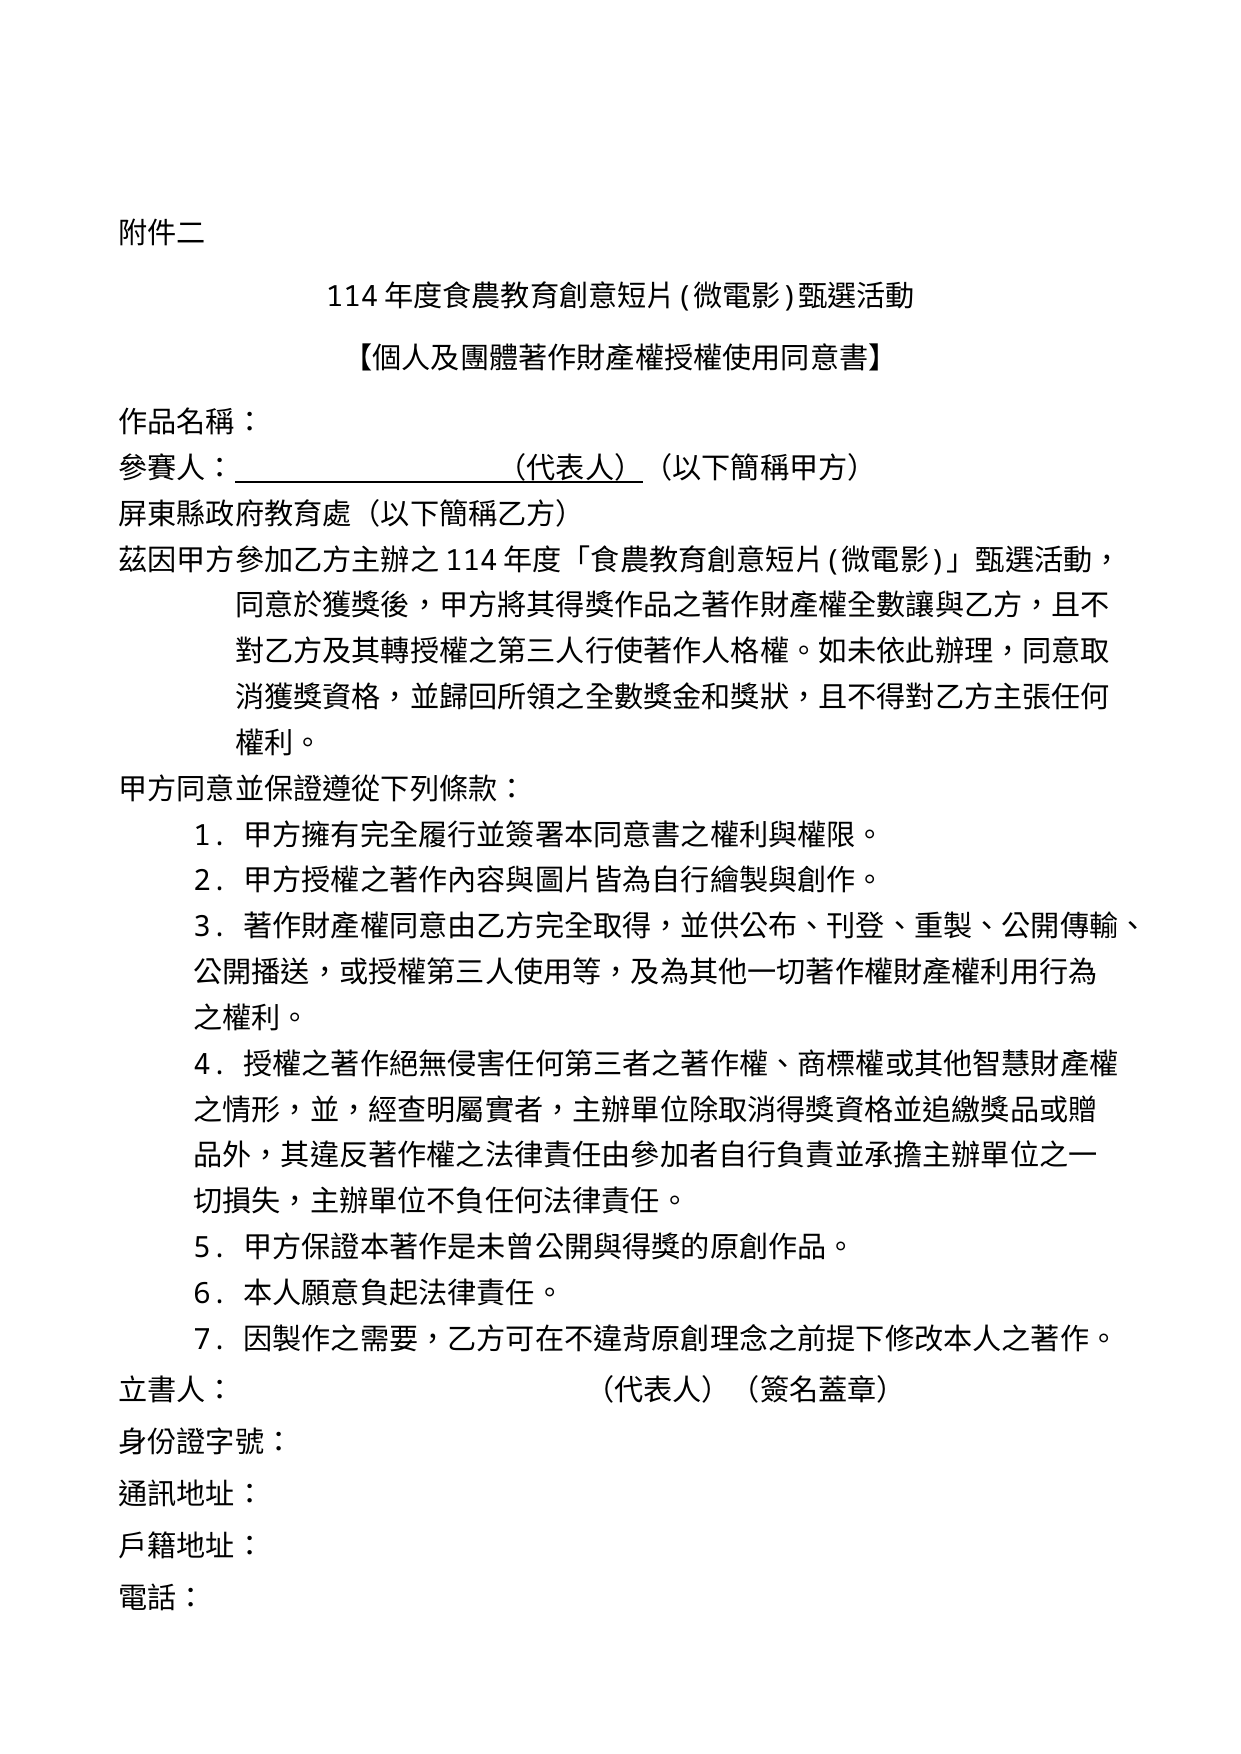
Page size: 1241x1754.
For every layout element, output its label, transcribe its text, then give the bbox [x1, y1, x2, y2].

text 電話： [118, 1567, 1122, 1619]
list 著作財產權同意由乙方完全取得，並供公布、刊登、重製、公開傳輸、公開播送，或授權第三人使用等，及為其他一切著作權財產權利用行為之權利。 [193, 900, 1122, 1037]
list 甲方擁有完全履行並簽署本同意書之權利與權限。 [193, 808, 1122, 854]
list 授權之著作絕無侵害任何第三者之著作權、商標權或其他智慧財產權之情形，並，經查明屬實者，主辦單位除取消得獎資格並追繳獎品或贈品外，其違反著作權之法律責任由參加者自行負責並承擔主辦單位之一切損失，主辦單位不負任何法律責任。 [193, 1037, 1122, 1221]
text 參賽人： （代表人）（以下簡稱甲方） [118, 442, 1122, 487]
list 本人願意負起法律責任。 [193, 1267, 1122, 1312]
text 戶籍地址： [118, 1514, 1122, 1567]
text 【個人及團體著作財產權授權使用同意書】 [118, 314, 1122, 377]
list 甲方保證本著作是未曾公開與得獎的原創作品。 [193, 1221, 1122, 1267]
text 茲因甲方參加乙方主辦之114年度「食農教育創意短片(微電影)」甄選活動，同意於獲獎後，甲方將其得獎作品之著作財產權全數讓與乙方，且不對乙方及其轉授權之第三人行使著作人格權。如未依此辦理，同意取消獲獎資格，並歸回所領之全數獎金和獎狀，且不得對乙方主張任何權利。 [118, 533, 1122, 762]
list 甲方授權之著作內容與圖片皆為自行繪製與創作。 [193, 854, 1122, 900]
text 立書人： （代表人）（簽名蓋章） [118, 1358, 1122, 1410]
text 甲方同意並保證遵從下列條款： [118, 762, 1122, 808]
text 114年度食農教育創意短片(微電影)甄選活動 [118, 252, 1122, 314]
text 通訊地址： [118, 1462, 1122, 1514]
list 因製作之需要，乙方可在不違背原創理念之前提下修改本人之著作。 [193, 1312, 1122, 1358]
text 作品名稱： [118, 396, 1122, 442]
text 身份證字號： [118, 1410, 1122, 1462]
text 附件二 [118, 189, 1122, 252]
text 屏東縣政府教育處（以下簡稱乙方） [118, 487, 1122, 533]
